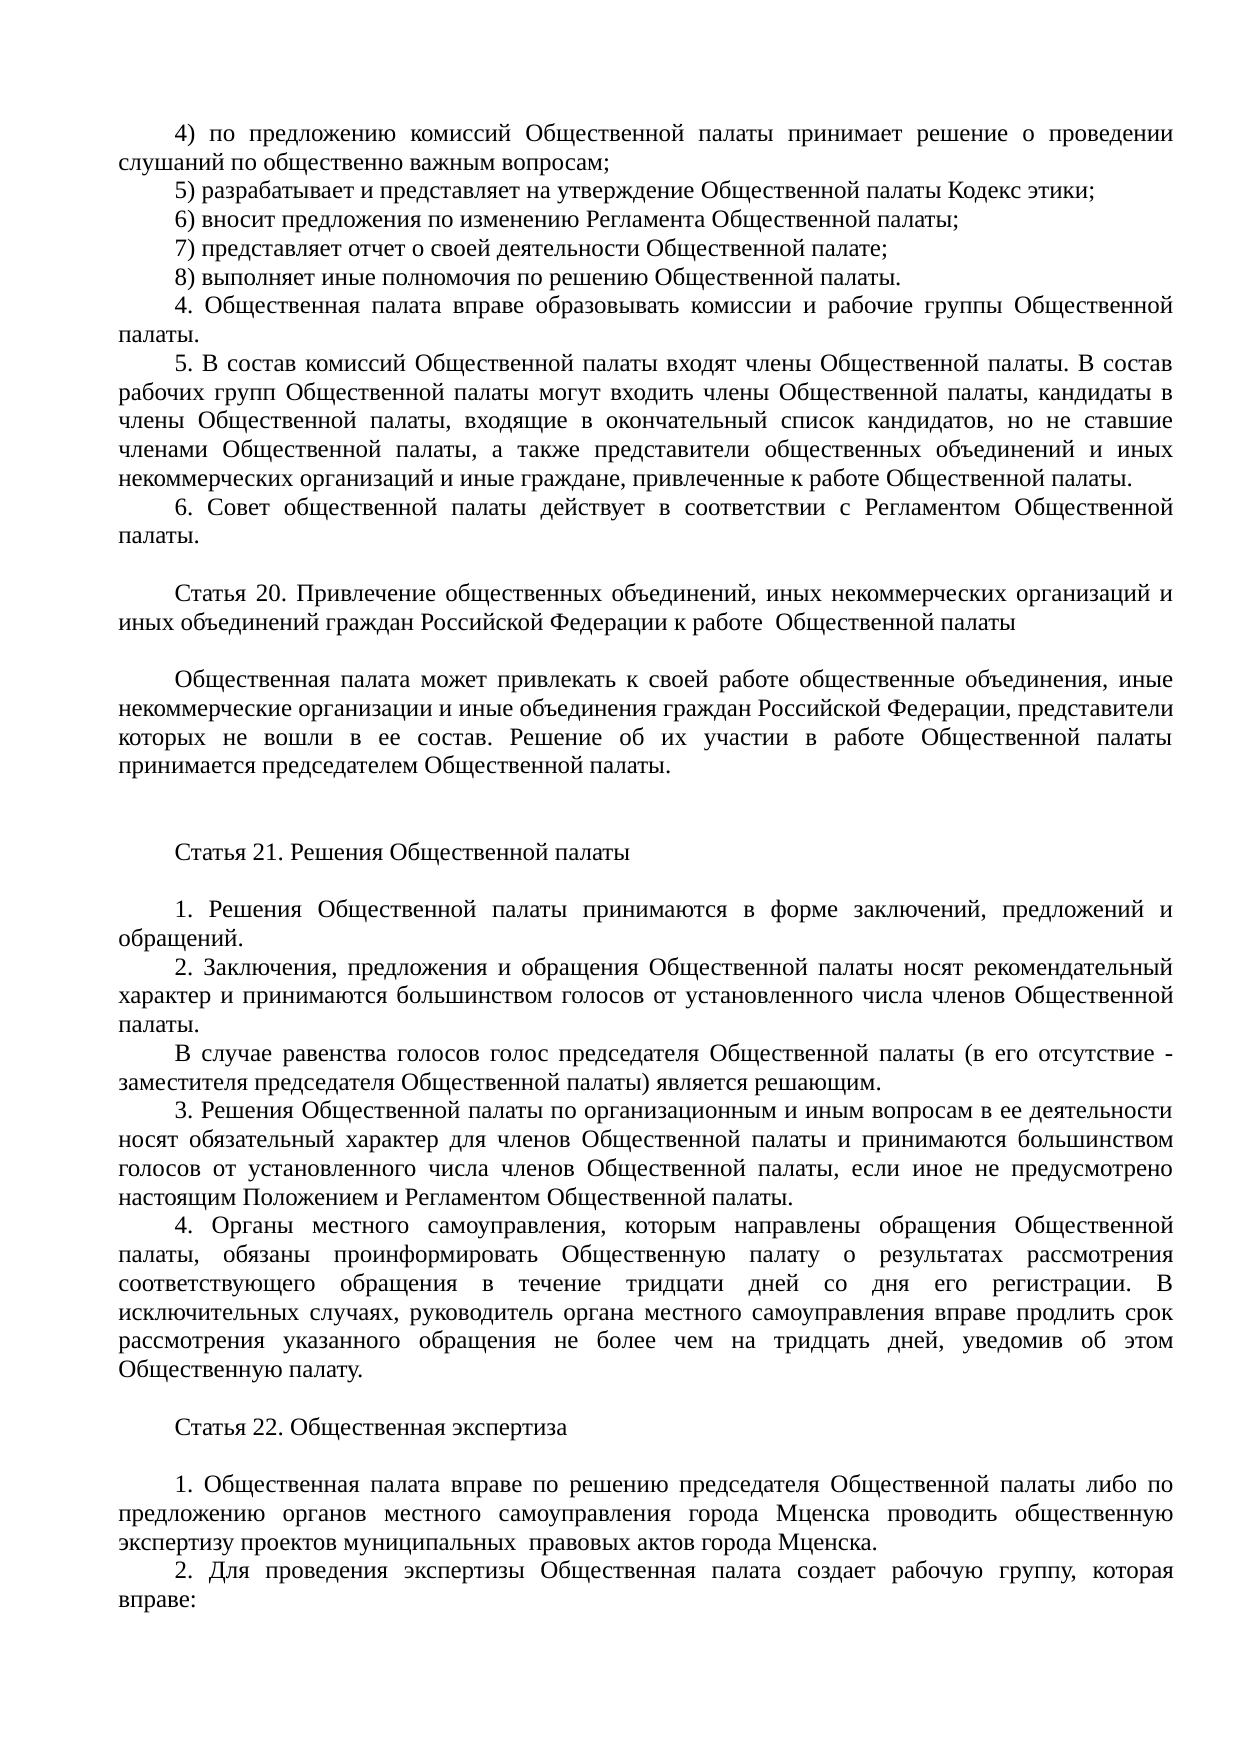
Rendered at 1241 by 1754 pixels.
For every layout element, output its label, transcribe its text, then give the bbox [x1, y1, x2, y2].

list Статья 20. Привлечение общественных объединений, иных некоммерческих организаций и иных объединений граждан Российской Федерации к работе Общественной палаты [118, 578, 1174, 636]
list 4) по предложению комиссий Общественной палаты принимает решение о проведении слушаний по общественно важным вопросам; [118, 118, 1174, 176]
text 6. Совет общественной палаты действует в соответствии с Регламентом Общественной палаты. [118, 492, 1174, 549]
list 7) представляет отчет о своей деятельности Общественной палате; [118, 233, 1174, 262]
list 5. В состав комиссий Общественной палаты входят члены Общественной палаты. В состав рабочих групп Общественной палаты могут входить члены Общественной палаты, кандидаты в члены Общественной палаты, входящие в окончательный список кандидатов, но не ставшие членами Общественной палаты, а также представители общественных объединений и иных некоммерческих организаций и иные граждане, привлеченные к работе Общественной палаты. [118, 348, 1174, 492]
list 4. Органы местного самоуправления, которым направлены обращения Общественной палаты, обязаны проинформировать Общественную палату о результатах рассмотрения соответствующего обращения в течение тридцати дней со дня его регистрации. В исключительных случаях, руководитель органа местного самоуправления вправе продлить срок рассмотрения указанного обращения не более чем на тридцать дней, уведомив об этом Общественную палату. [118, 1211, 1174, 1383]
list В случае равенства голосов голос председателя Общественной палаты (в его отсутствие - заместителя председателя Общественной палаты) является решающим. [118, 1038, 1174, 1096]
list Статья 21. Решения Общественной палаты [118, 837, 1174, 866]
list 3. Решения Общественной палаты по организационным и иным вопросам в ее деятельности носят обязательный характер для членов Общественной палаты и принимаются большинством голосов от установленного числа членов Общественной палаты, если иное не предусмотрено настоящим Положением и Регламентом Общественной палаты. [118, 1096, 1174, 1211]
list 4. Общественная палата вправе образовывать комиссии и рабочие группы Общественной палаты. [118, 291, 1174, 348]
list 8) выполняет иные полномочия по решению Общественной палаты. [118, 262, 1174, 291]
list 5) разрабатывает и представляет на утверждение Общественной палаты Кодекс этики; [118, 176, 1174, 204]
list 6) вносит предложения по изменению Регламента Общественной палаты; [118, 204, 1174, 233]
list 1. Решения Общественной палаты принимаются в форме заключений, предложений и обращений. [118, 894, 1174, 952]
list 2. Для проведения экспертизы Общественная палата создает рабочую группу, которая вправе: [118, 1556, 1174, 1613]
list Общественная палата может привлекать к своей работе общественные объединения, иные некоммерческие организации и иные объединения граждан Российской Федерации, представители которых не вошли в ее состав. Решение об их участии в работе Общественной палаты принимается председателем Общественной палаты. [118, 664, 1174, 779]
list 1. Общественная палата вправе по решению председателя Общественной палаты либо по предложению органов местного самоуправления города Мценска проводить общественную экспертизу проектов муниципальных правовых актов города Мценска. [118, 1469, 1174, 1556]
list Статья 22. Общественная экспертиза [118, 1412, 1174, 1441]
list 2. Заключения, предложения и обращения Общественной палаты носят рекомендательный характер и принимаются большинством голосов от установленного числа членов Общественной палаты. [118, 952, 1174, 1038]
